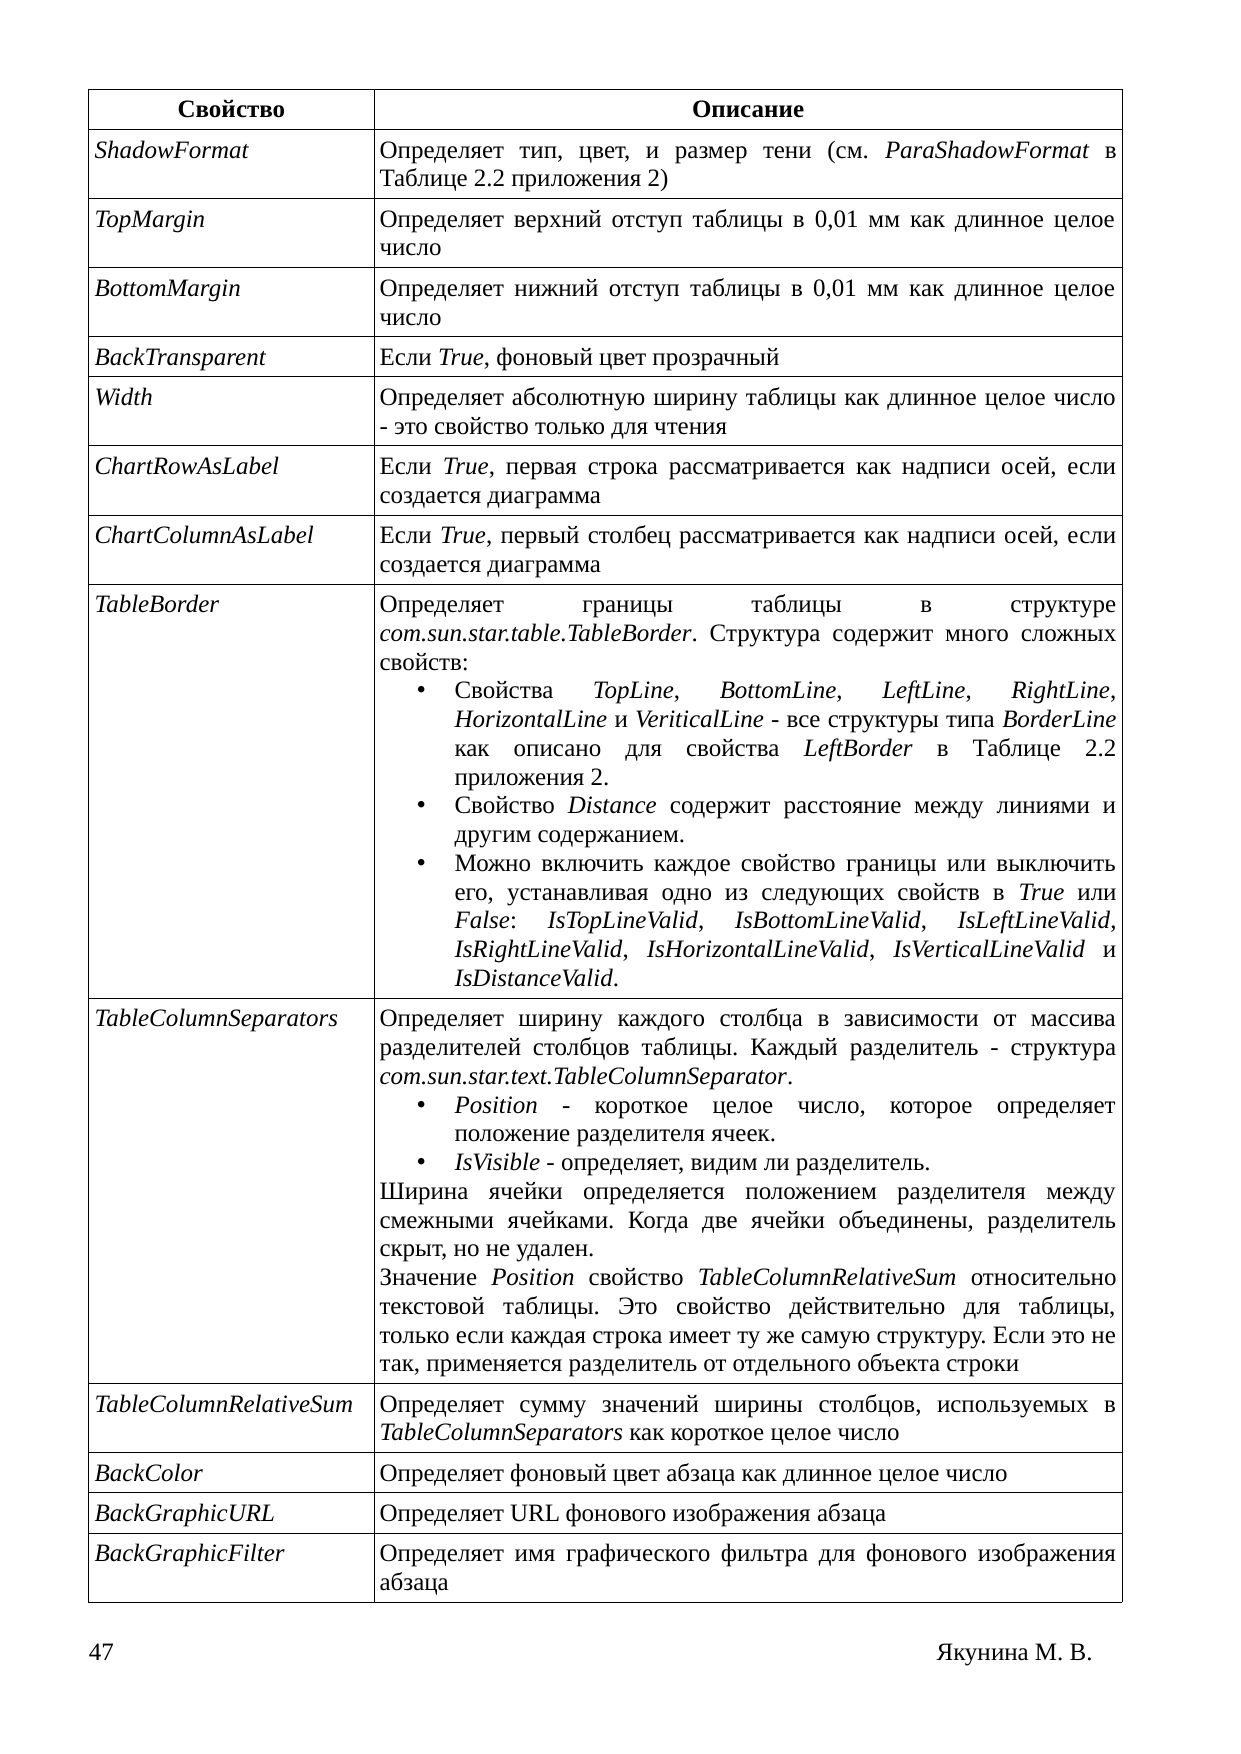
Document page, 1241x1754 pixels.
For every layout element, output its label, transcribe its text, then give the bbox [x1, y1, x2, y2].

table_cell Width [89, 377, 374, 445]
table_cell TopMargin [89, 199, 374, 267]
table_cell BackTransparent [89, 337, 374, 376]
table_cell BackGraphicFilter [89, 1534, 374, 1602]
table_cell Определяет фоновый цвет абзаца как длинное целое число [375, 1453, 1122, 1492]
table_cell Если True, первый столбец рассматривается как надписи осей, если создается диаграмма [375, 516, 1122, 583]
table_cell Определяет сумму значений ширины столбцов, используемых в TableColumnSeparators как короткое целое число [375, 1384, 1122, 1452]
table_cell BottomMargin [89, 268, 374, 336]
table_cell ShadowFormat [89, 130, 374, 198]
table_cell Если True, первая строка рассматривается как надписи осей, если создается диаграмма [375, 446, 1122, 514]
table_cell Определяет верхний отступ таблицы в 0,01 мм как длинное целое число [375, 199, 1122, 267]
table_cell Определяет нижний отступ таблицы в 0,01 мм как длинное целое число [375, 268, 1122, 336]
table_cell TableColumnRelativeSum [89, 1384, 374, 1452]
table_cell Определяет границы таблицы в структуре com.sun.star.table.TableBorder. Структура содержит много сложных свойств: Свойства TopLine, BottomLine, LeftLine, RightLine, HorizontalLine и VeriticalLine - все структуры типа BorderLine как описано для свойства LeftBorder в Таблице 2.2 приложения 2. Свойство Distance содержит расстояние между линиями и другим содержанием. Можно включить каждое свойство границы или выключить его, устанавливая одно из следующих свойств в True или False: IsTopLineValid, IsBottomLineValid, IsLeftLineValid, IsRightLineValid, IsHorizontalLineValid, IsVerticalLineValid и IsDistanceValid. [375, 585, 1122, 998]
table_cell Определяет ширину каждого столбца в зависимости от массива разделителей столбцов таблицы. Каждый разделитель - структура com.sun.star.text.TableColumnSeparator. Position - короткое целое число, которое определяет положение разделителя ячеек. IsVisible - определяет, видим ли разделитель. Ширина ячейки определяется положением разделителя между смежными ячейками. Когда две ячейки объединены, разделитель скрыт, но не удален. Значение Position свойство TableColumnRelativeSum относительно текстовой таблицы. Это свойство действительно для таблицы, только если каждая строка имеет ту же самую структуру. Если это не так, применяется разделитель от отдельного объекта строки [375, 999, 1122, 1383]
table_cell Определяет URL фонового изображения абзаца [375, 1493, 1122, 1533]
table_cell Если True, фоновый цвет прозрачный [375, 337, 1122, 376]
table_cell TableBorder [89, 585, 374, 998]
table_cell Определяет имя графического фильтра для фонового изображения абзаца [375, 1534, 1122, 1602]
table_cell TableColumnSeparators [89, 999, 374, 1383]
table_header Описание [375, 90, 1122, 129]
table_cell Определяет тип, цвет, и размер тени (см. ParaShadowFormat в Таблице 2.2 приложения 2) [375, 130, 1122, 198]
table_cell Определяет абсолютную ширину таблицы как длинное целое число - это свойство только для чтения [375, 377, 1122, 445]
table_header Свойство [89, 90, 374, 129]
table_cell ChartRowAsLabel [89, 446, 374, 514]
table_cell BackGraphicURL [89, 1493, 374, 1533]
table_cell ChartColumnAsLabel [89, 516, 374, 583]
table_cell BackColor [89, 1453, 374, 1492]
